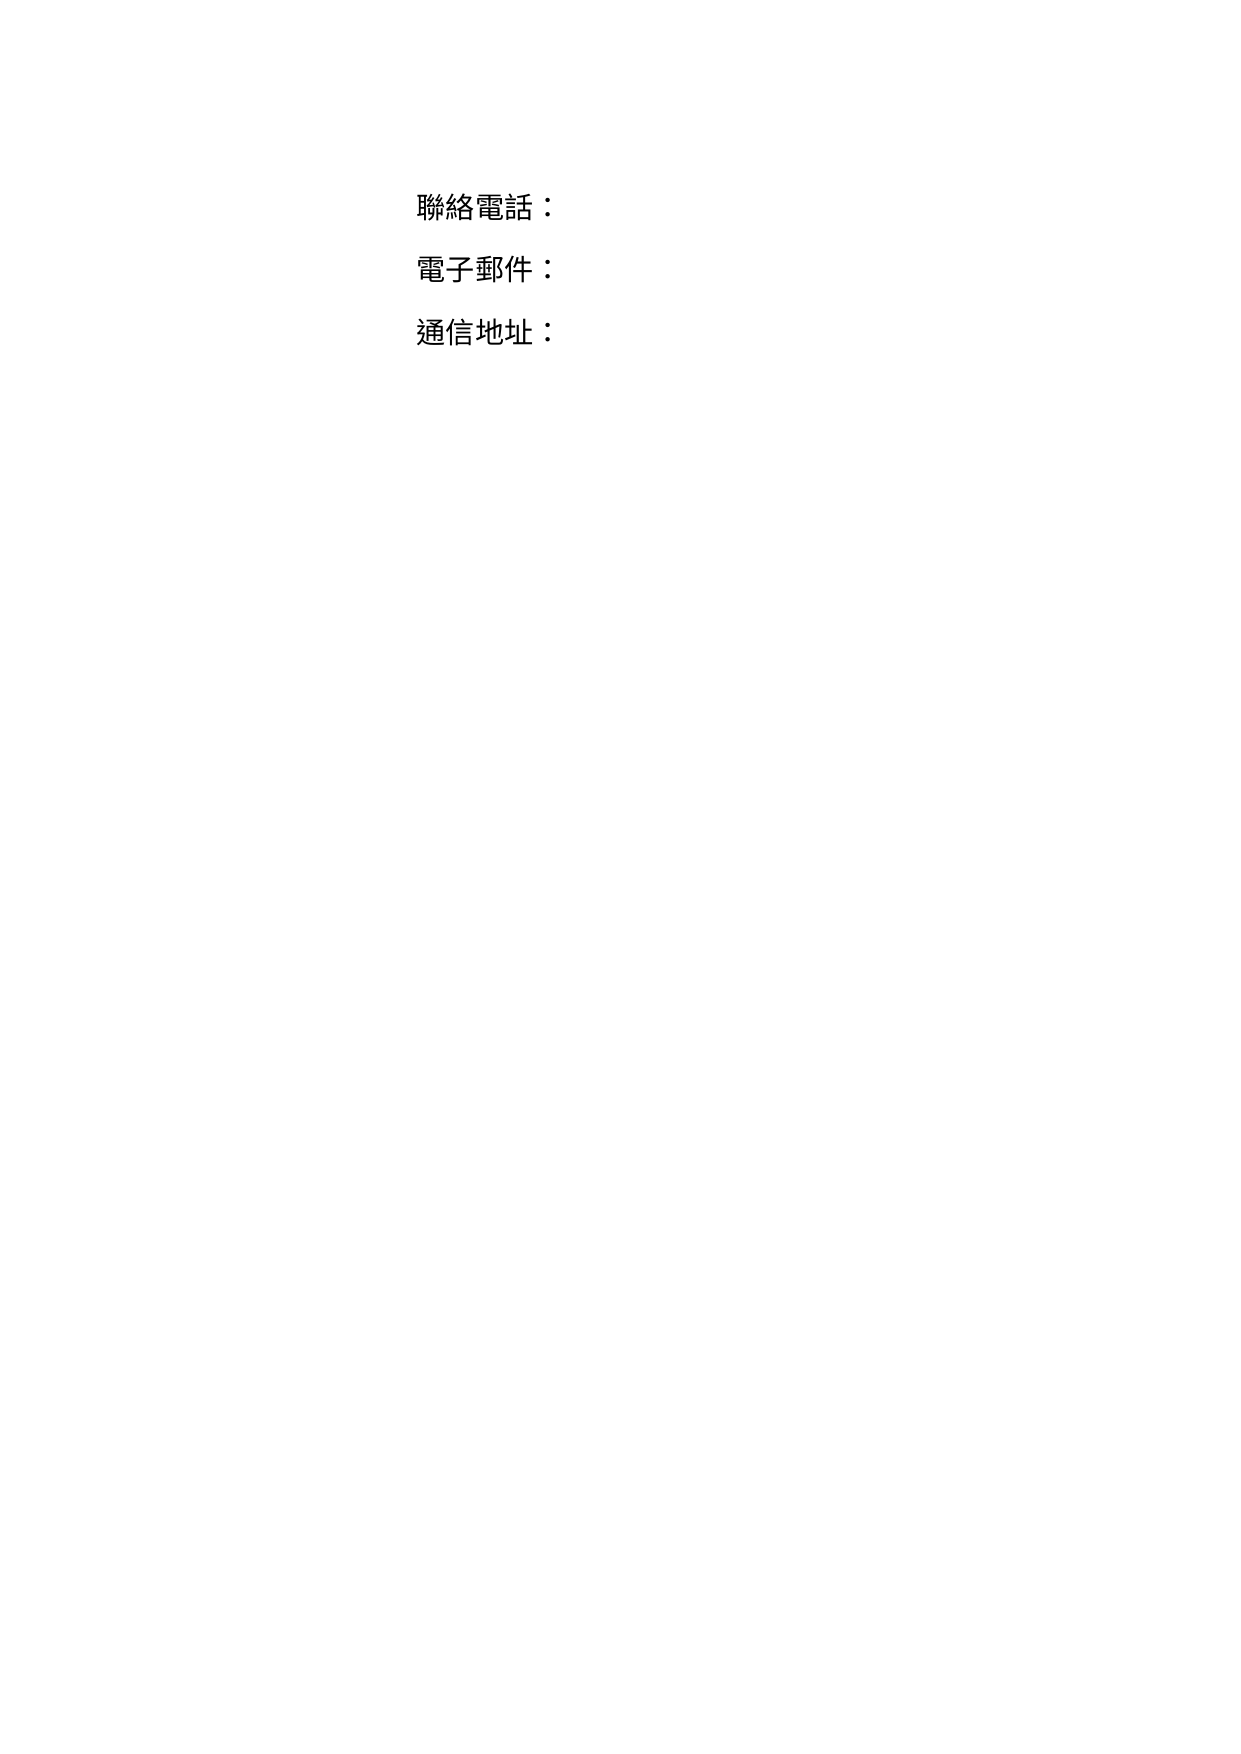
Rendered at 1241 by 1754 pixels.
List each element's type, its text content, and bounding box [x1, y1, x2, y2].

text 電子郵件： [416, 226, 1134, 289]
text 聯絡電話： [416, 164, 1134, 226]
text 通信地址： [416, 289, 1134, 351]
